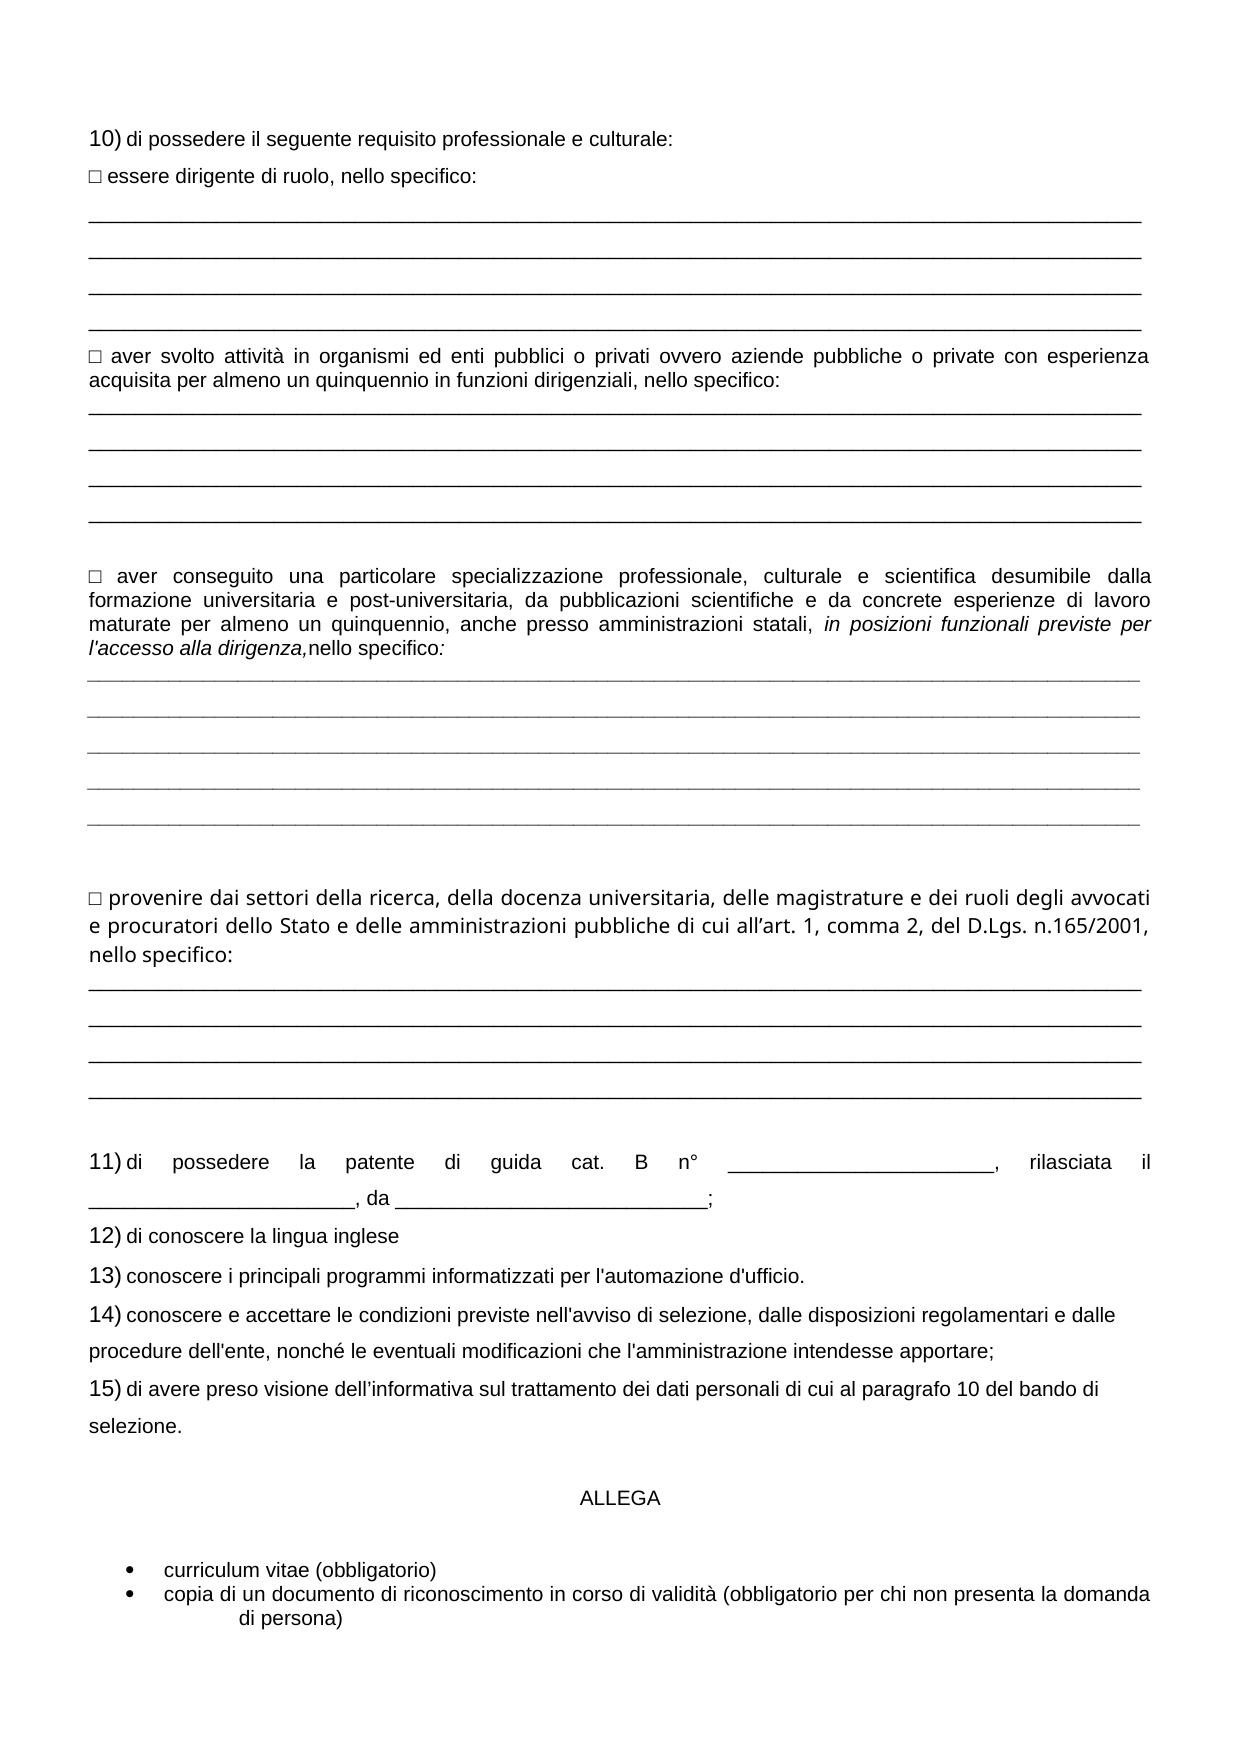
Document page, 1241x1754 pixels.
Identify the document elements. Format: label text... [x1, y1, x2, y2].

text □ essere dirigente di ruolo, nello specifico: [89, 164, 1152, 188]
text ____________________________________________________________________________________________________________________________________________________________________________________________________________________________________________________________________________________________________________________________________________________________________________ [89, 392, 1152, 523]
list di possedere il seguente requisito professionale e culturale: [89, 124, 1152, 151]
list copia di un documento di riconoscimento in corso di validità (obbligatorio per chi non presenta la domanda di persona) [126, 1581, 1152, 1629]
text □ provenire dai settori della ricerca, della docenza universitaria, delle magistrature e dei ruoli degli avvocati e procuratori dello Stato e delle amministrazioni pubbliche di cui all’art. 1, comma 2, del D.Lgs. n.165/2001, nello specifico: [89, 883, 1152, 968]
text □ aver conseguito una particolare specializzazione professionale, culturale e scientifica desumibile dalla formazione universitaria e post-universitaria, da pubblicazioni scientifiche e da concrete esperienze di lavoro maturate per almeno un quinquennio, anche presso amministrazioni statali, in posizioni funzionali previste per l'accesso alla dirigenza,nello specifico: [89, 564, 1152, 660]
text □ aver svolto attività in organismi ed enti pubblici o privati ovvero aziende pubbliche o private con esperienza acquisita per almeno un quinquennio in funzioni dirigenziali, nello specifico: [89, 344, 1152, 392]
text ____________________________________________________________________________________________________________________________________________________________________________________________________________________________________________________________________________________________________________________________________________________________________________ [89, 968, 1152, 1100]
text ____________________________________________________________________________________________________________________________________________________________________________________________________________________________________________________________________________________________________________________________________________________________________________ [89, 200, 1152, 332]
text ALLEGA [89, 1486, 1152, 1509]
list di conoscere la lingua inglese [89, 1222, 1152, 1248]
list di avere preso visione dell’informativa sul trattamento dei dati personali di cui al paragrafo 10 del bando di selezione. [89, 1375, 1152, 1438]
list conoscere e accettare le condizioni previste nell'avviso di selezione, dalle disposizioni regolamentari e dalle procedure dell'ente, nonché le eventuali modificazioni che l'amministrazione intendesse apportare; [89, 1301, 1152, 1363]
list conoscere i principali programmi informatizzati per l'automazione d'ufficio. [89, 1262, 1152, 1288]
list curriculum vitae (obbligatorio) [126, 1557, 1152, 1581]
text _______________________________________________________________________________________________________________________________________________________________________________________________________________________________________________________________________________________________________________________________________________________________________________________________________________________________________________________________________ [89, 660, 1152, 828]
list di possedere la patente di guida cat. B n° _______________________, rilasciata il _______________________, da ___________________________; [89, 1148, 1152, 1210]
